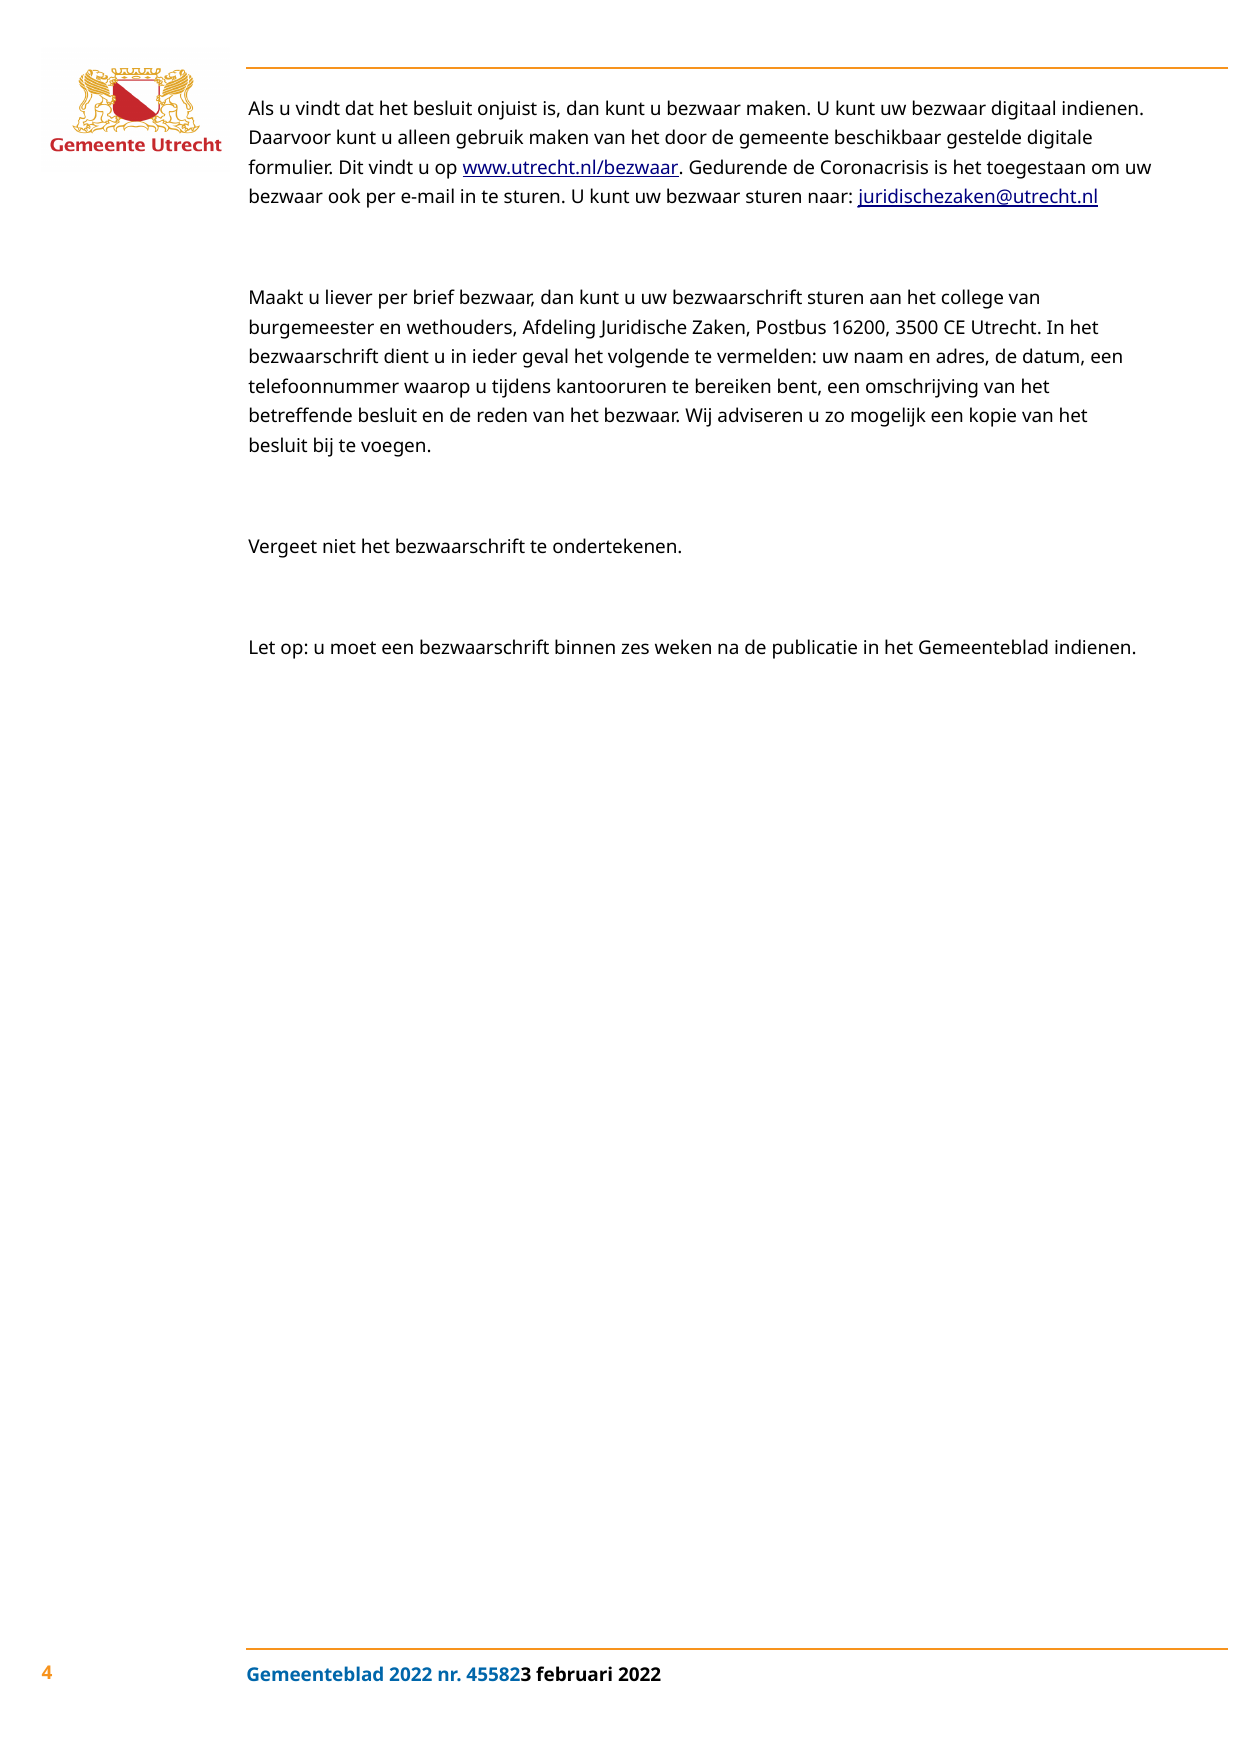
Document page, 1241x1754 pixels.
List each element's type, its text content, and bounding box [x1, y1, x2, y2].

text Let op: u moet een bezwaarschrift binnen zes weken na de publicatie in het Gemeenteblad indienen. [248, 634, 1152, 660]
text Maakt u liever per brief bezwaar, dan kunt u uw bezwaarschrift sturen aan het college van burgemeester en wethouders, Afdeling Juridische Zaken, Postbus 16200, 3500 CE Utrecht. In het bezwaarschrift dient u in ieder geval het volgende te vermelden: uw naam en adres, de datum, een telefoonnummer waarop u tijdens kantooruren te bereiken bent, een omschrijving van het betreffende besluit en de reden van het bezwaar. Wij adviseren u zo mogelijk een kopie van het besluit bij te voegen. [248, 284, 1152, 458]
text Vergeet niet het bezwaarschrift te ondertekenen. [248, 533, 1152, 559]
text Als u vindt dat het besluit onjuist is, dan kunt u bezwaar maken. U kunt uw bezwaar digitaal indienen. Daarvoor kunt u alleen gebruik maken van het door de gemeente beschikbaar gestelde digitale formulier. Dit vindt u op www.utrecht.nl/bezwaar. Gedurende de Coronacrisis is het toegestaan om uw bezwaar ook per e-mail in te sturen. U kunt uw bezwaar sturen naar: juridischezaken@utrecht.nl [248, 95, 1152, 209]
picture [41, 47, 231, 172]
